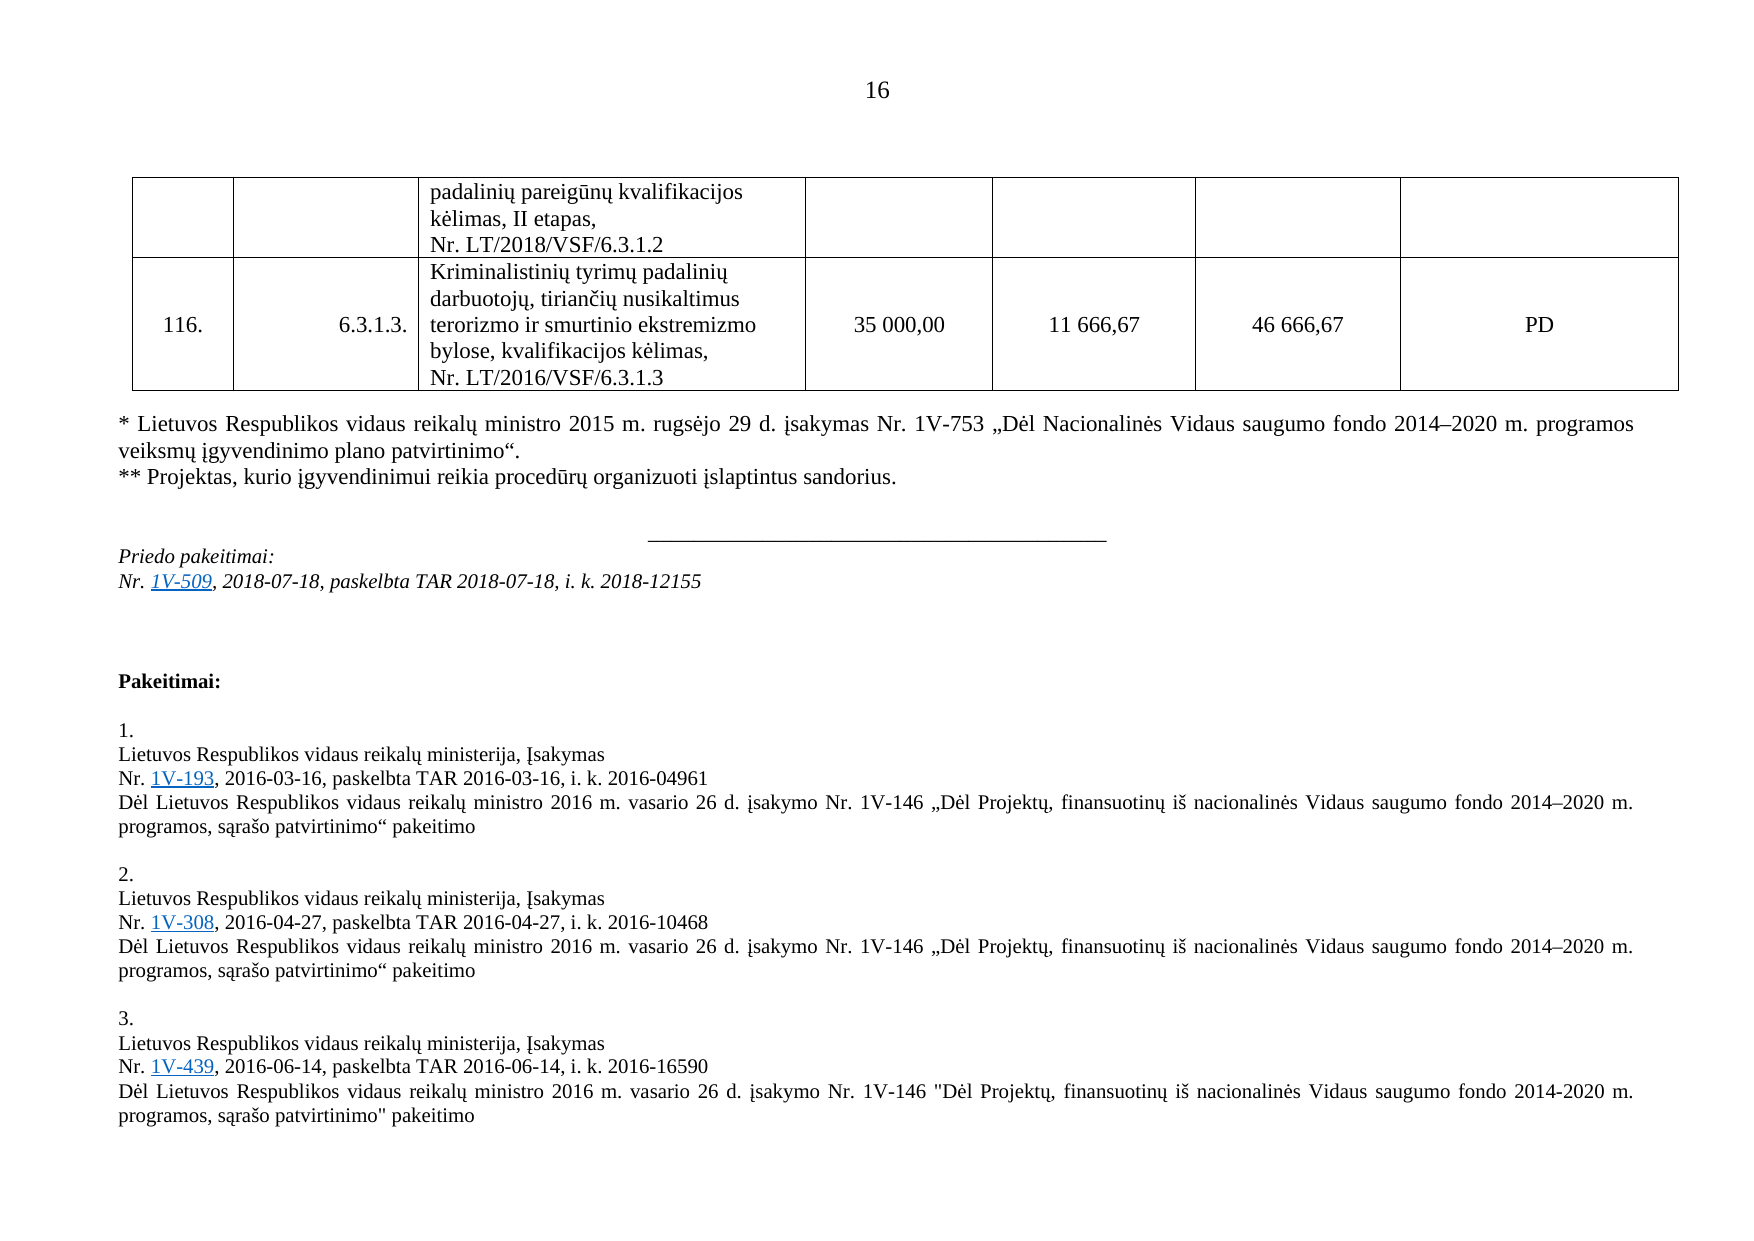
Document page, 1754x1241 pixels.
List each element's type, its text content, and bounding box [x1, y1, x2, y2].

table_cell padalinių pareigūnų kvalifikacijos kėlimas, II etapas, Nr. LT/2018/VSF/6.3.1.2 [419, 178, 805, 257]
table_cell 11 666,67 [993, 258, 1195, 390]
table_cell 46 666,67 [1196, 258, 1400, 390]
text Nr. 1V-509, 2018-07-18, paskelbta TAR 2018-07-18, i. k. 2018-12155 [118, 568, 1636, 593]
text 3. [118, 1006, 1636, 1030]
table_cell 6.3.1.3. [234, 258, 418, 390]
table_cell [1401, 178, 1678, 257]
table_cell [234, 178, 418, 257]
table_cell 35 000,00 [806, 258, 992, 390]
text Nr. 1V-439, 2016-06-14, paskelbta TAR 2016-06-14, i. k. 2016-16590 [118, 1054, 1636, 1078]
text Priedo pakeitimai: [118, 544, 1636, 568]
text ________________________________________ [118, 518, 1636, 544]
text 2. [118, 862, 1636, 886]
table_cell [993, 178, 1195, 257]
text ** Projektas, kurio įgyvendinimui reikia procedūrų organizuoti įslaptintus sandorius. [118, 463, 1636, 489]
table_cell PD [1401, 258, 1678, 390]
table_cell [1196, 178, 1400, 257]
text Lietuvos Respublikos vidaus reikalų ministerija, Įsakymas [118, 886, 1636, 910]
table_cell Kriminalistinių tyrimų padalinių darbuotojų, tiriančių nusikaltimus terorizmo ir smurtinio ekstremizmo bylose, kvalifikacijos kėlimas, Nr. LT/2016/VSF/6.3.1.3 [419, 258, 805, 390]
table_cell [133, 178, 233, 257]
text * Lietuvos Respublikos vidaus reikalų ministro 2015 m. rugsėjo 29 d. įsakymas Nr. 1V-753 „Dėl Nacionalinės Vidaus saugumo fondo 2014–2020 m. programos veiksmų įgyvendinimo plano patvirtinimo“. [118, 410, 1636, 463]
text Pakeitimai: [118, 669, 1636, 693]
text Lietuvos Respublikos vidaus reikalų ministerija, Įsakymas [118, 1030, 1636, 1054]
table_cell [1679, 177, 1684, 257]
table_cell [1679, 257, 1684, 390]
table_cell [806, 178, 992, 257]
text Dėl Lietuvos Respublikos vidaus reikalų ministro 2016 m. vasario 26 d. įsakymo Nr. 1V-146 „Dėl Projektų, finansuotinų iš nacionalinės Vidaus saugumo fondo 2014–2020 m. programos, sąrašo patvirtinimo“ pakeitimo [118, 934, 1636, 982]
text Lietuvos Respublikos vidaus reikalų ministerija, Įsakymas [118, 742, 1636, 766]
text 1. [118, 718, 1636, 742]
text Nr. 1V-308, 2016-04-27, paskelbta TAR 2016-04-27, i. k. 2016-10468 [118, 910, 1636, 934]
text Dėl Lietuvos Respublikos vidaus reikalų ministro 2016 m. vasario 26 d. įsakymo Nr. 1V-146 "Dėl Projektų, finansuotinų iš nacionalinės Vidaus saugumo fondo 2014-2020 m. programos, sąrašo patvirtinimo" pakeitimo [118, 1078, 1636, 1127]
text Nr. 1V-193, 2016-03-16, paskelbta TAR 2016-03-16, i. k. 2016-04961 [118, 766, 1636, 790]
text Dėl Lietuvos Respublikos vidaus reikalų ministro 2016 m. vasario 26 d. įsakymo Nr. 1V-146 „Dėl Projektų, finansuotinų iš nacionalinės Vidaus saugumo fondo 2014–2020 m. programos, sąrašo patvirtinimo“ pakeitimo [118, 790, 1636, 838]
table_cell 116. [133, 258, 233, 390]
